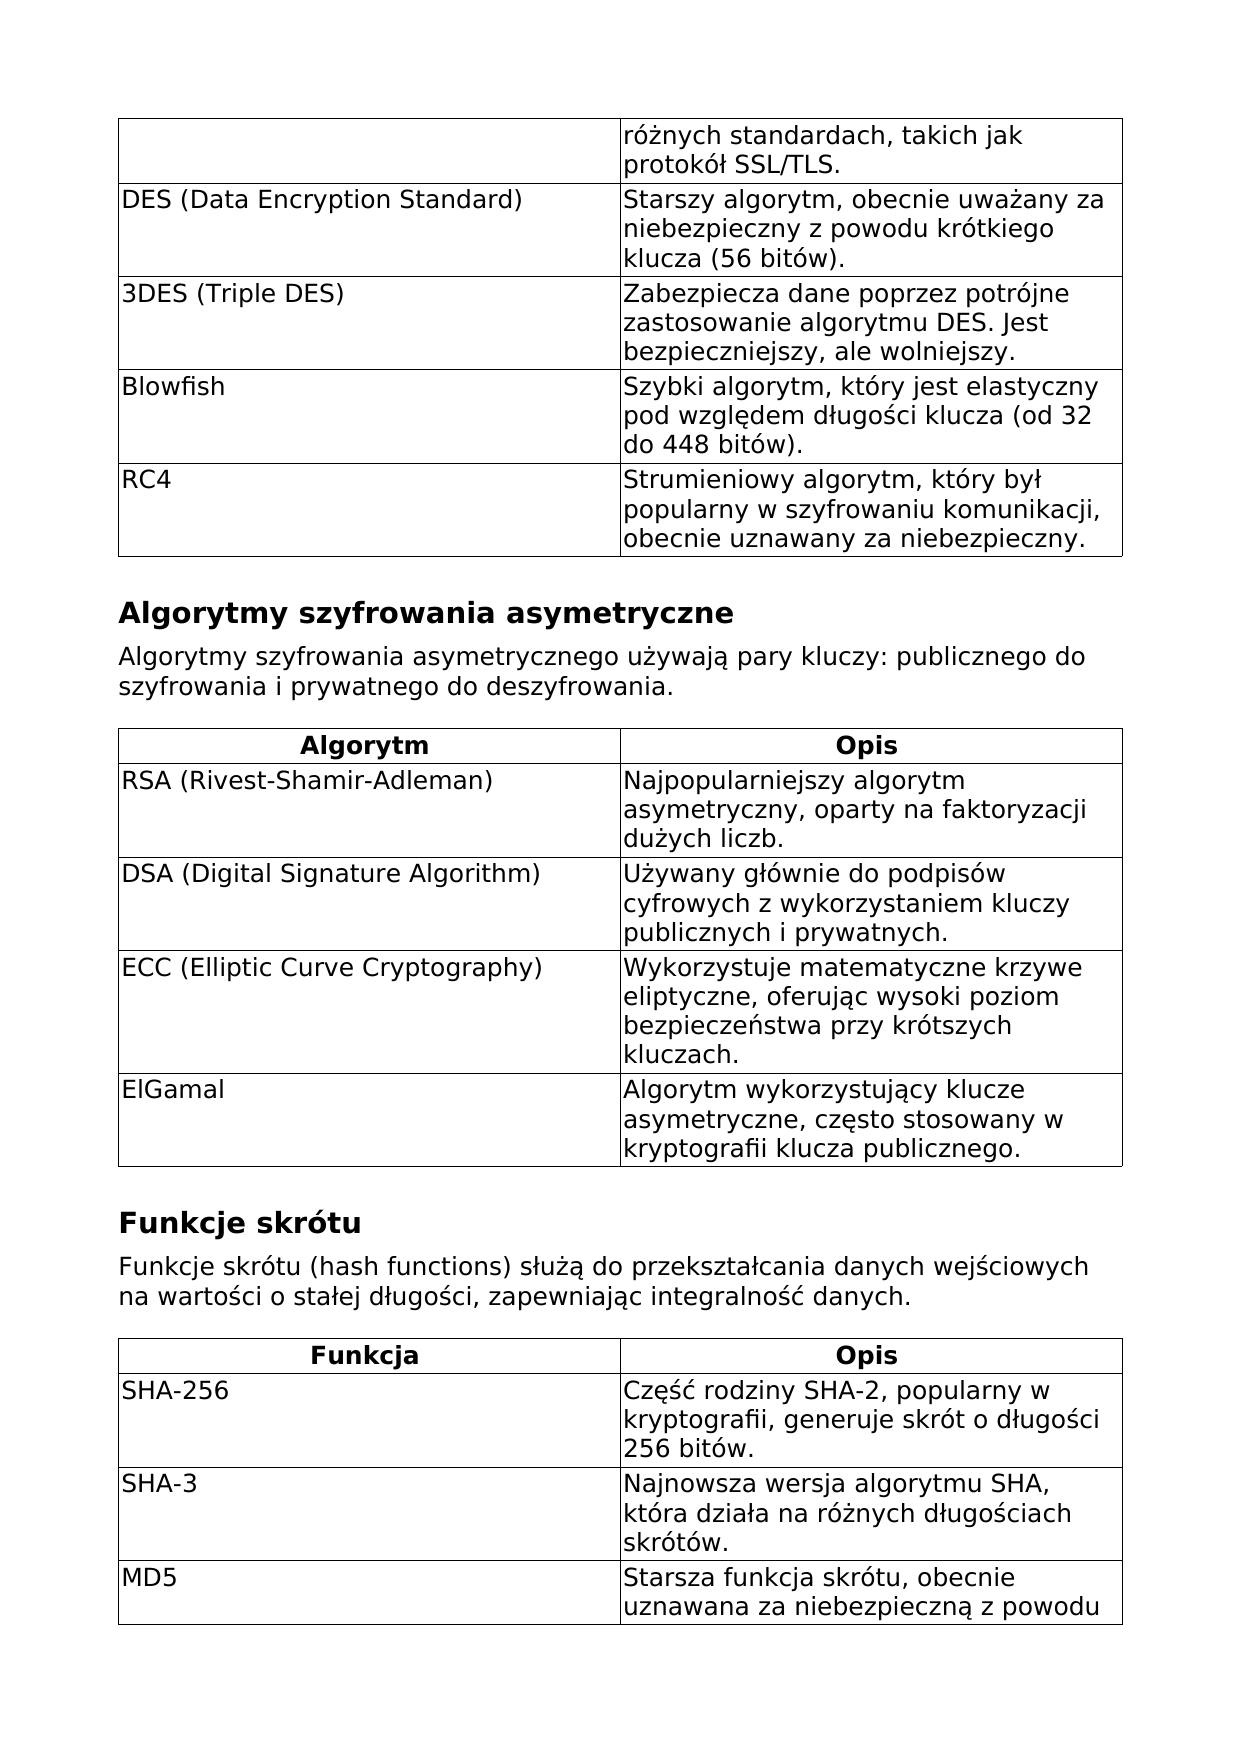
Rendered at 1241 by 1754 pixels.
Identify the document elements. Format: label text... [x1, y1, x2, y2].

table_cell RSA (Rivest-Shamir-Adleman) [119, 764, 620, 857]
table_cell Wykorzystuje matematyczne krzywe eliptyczne, oferując wysoki poziom bezpieczeństwa przy krótszych kluczach. [621, 951, 1122, 1073]
table_cell SHA-3 [119, 1468, 620, 1560]
table_cell Blowfish [119, 370, 620, 463]
table_header Algorytm [119, 729, 620, 763]
table_cell Szybki algorytm, który jest elastyczny pod względem długości klucza (od 32 do 448 bitów). [621, 370, 1122, 463]
table_header Opis [621, 729, 1122, 763]
table_cell ECC (Elliptic Curve Cryptography) [119, 951, 620, 1073]
table_cell Strumieniowy algorytm, który był popularny w szyfrowaniu komunikacji, obecnie uznawany za niebezpieczny. [621, 464, 1122, 556]
table_cell ElGamal [119, 1074, 620, 1166]
table_header Funkcja [119, 1339, 620, 1373]
table_cell Używany głównie do podpisów cyfrowych z wykorzystaniem kluczy publicznych i prywatnych. [621, 858, 1122, 950]
table_cell [119, 119, 620, 182]
text Algorytmy szyfrowania asymetrycznego używają pary kluczy: publicznego do szyfrowania i prywatnego do deszyfrowania. [118, 642, 1122, 701]
table_cell różnych standardach, takich jak protokół SSL/TLS. [621, 119, 1122, 182]
table_cell DSA (Digital Signature Algorithm) [119, 858, 620, 950]
table_cell MD5 [119, 1561, 620, 1624]
table_cell SHA-256 [119, 1374, 620, 1467]
subtitle Algorytmy szyfrowania asymetryczne [118, 596, 1122, 630]
table_cell 3DES (Triple DES) [119, 277, 620, 369]
table_cell Część rodziny SHA-2, popularny w kryptografii, generuje skrót o długości 256 bitów. [621, 1374, 1122, 1467]
table_header Opis [621, 1339, 1122, 1373]
table_cell Starszy algorytm, obecnie uważany za niebezpieczny z powodu krótkiego klucza (56 bitów). [621, 184, 1122, 276]
table_cell RC4 [119, 464, 620, 556]
table_cell Zabezpiecza dane poprzez potrójne zastosowanie algorytmu DES. Jest bezpieczniejszy, ale wolniejszy. [621, 277, 1122, 369]
table_cell Najpopularniejszy algorytm asymetryczny, oparty na faktoryzacji dużych liczb. [621, 764, 1122, 857]
subtitle Funkcje skrótu [118, 1206, 1122, 1240]
table_cell DES (Data Encryption Standard) [119, 184, 620, 276]
table_cell Starsza funkcja skrótu, obecnie uznawana za niebezpieczną z powodu [621, 1561, 1122, 1624]
text Funkcje skrótu (hash functions) służą do przekształcania danych wejściowych na wartości o stałej długości, zapewniając integralność danych. [118, 1252, 1122, 1311]
table_cell Najnowsza wersja algorytmu SHA, która działa na różnych długościach skrótów. [621, 1468, 1122, 1560]
table_cell Algorytm wykorzystujący klucze asymetryczne, często stosowany w kryptografii klucza publicznego. [621, 1074, 1122, 1166]
